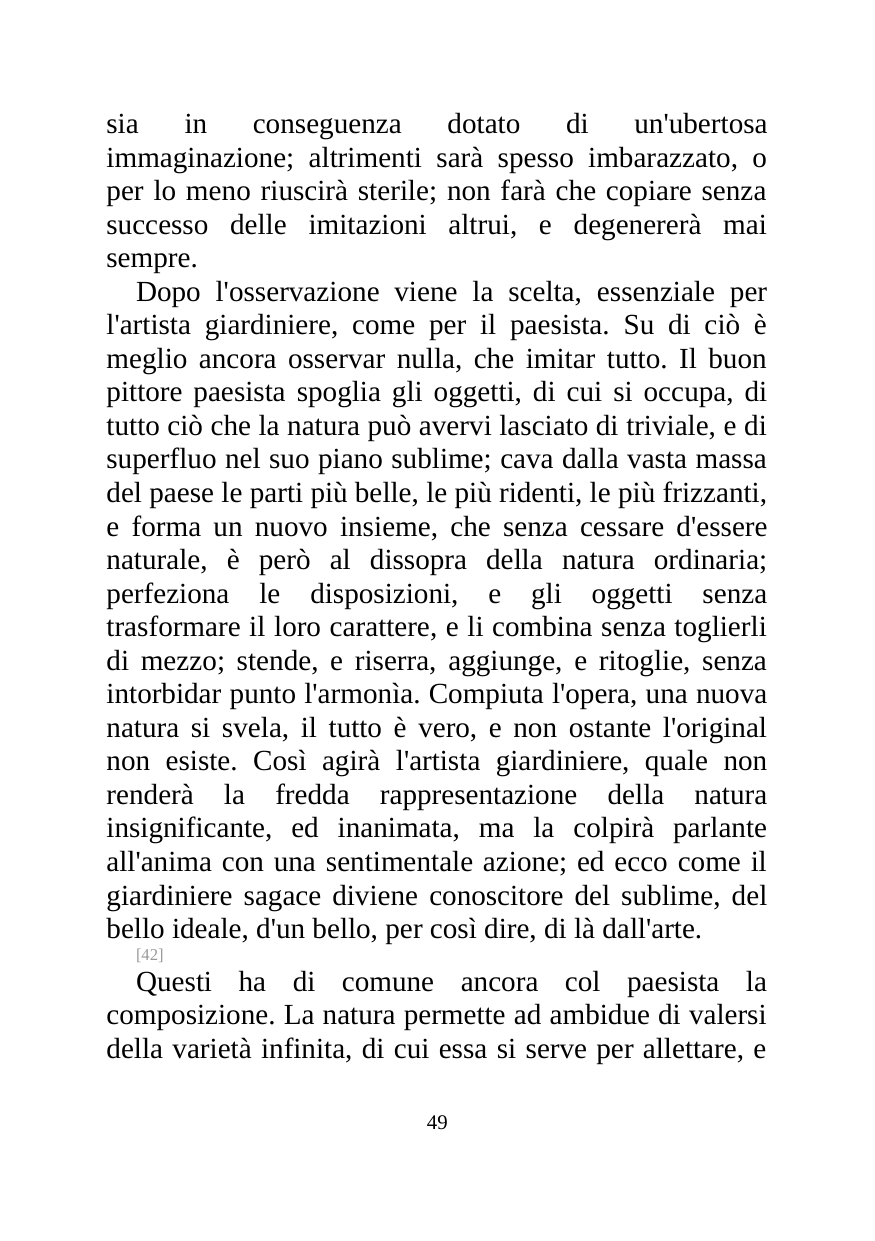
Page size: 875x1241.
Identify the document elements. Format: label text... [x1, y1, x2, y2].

text [42] [106, 945, 136, 964]
text sia in conseguenza dotato di un'ubertosa immaginazione; altrimenti sarà spesso imbarazzato, o per lo meno riuscirà sterile; non farà che copiare senza successo delle imitazioni altrui, e degenererà mai sempre. [106, 106, 768, 274]
text Dopo l'osservazione viene la scelta, essenziale per l'artista giardiniere, come per il paesista. Su di ciò è meglio ancora osservar nulla, che imitar tutto. Il buon pittore paesista spoglia gli oggetti, di cui si occupa, di tutto ciò che la natura può avervi lasciato di triviale, e di superfluo nel suo piano sublime; cava dalla vasta massa del paese le parti più belle, le più ridenti, le più frizzanti, e forma un nuovo insieme, che senza cessare d'essere naturale, è però al dissopra della natura ordinaria; perfeziona le disposizioni, e gli oggetti senza trasformare il loro carattere, e li combina senza toglierli di mezzo; stende, e riserra, aggiunge, e ritoglie, senza intorbidar punto l'armonìa. Compiuta l'opera, una nuova natura si svela, il tutto è vero, e non ostante l'original non esiste. Così agirà l'artista giardiniere, quale non renderà la fredda rappresentazione della natura insignificante, ed inanimata, ma la colpirà parlante all'anima con una sentimentale azione; ed ecco come il giardiniere sagace diviene conoscitore del sublime, del bello ideale, d'un bello, per così dire, di là dall'arte. [106, 274, 768, 945]
text [42] [164, 945, 768, 964]
text Questi ha di comune ancora col paesista la composizione. La natura permette ad ambidue di valersi della varietà infinita, di cui essa si serve per allettare, e [106, 964, 768, 1064]
